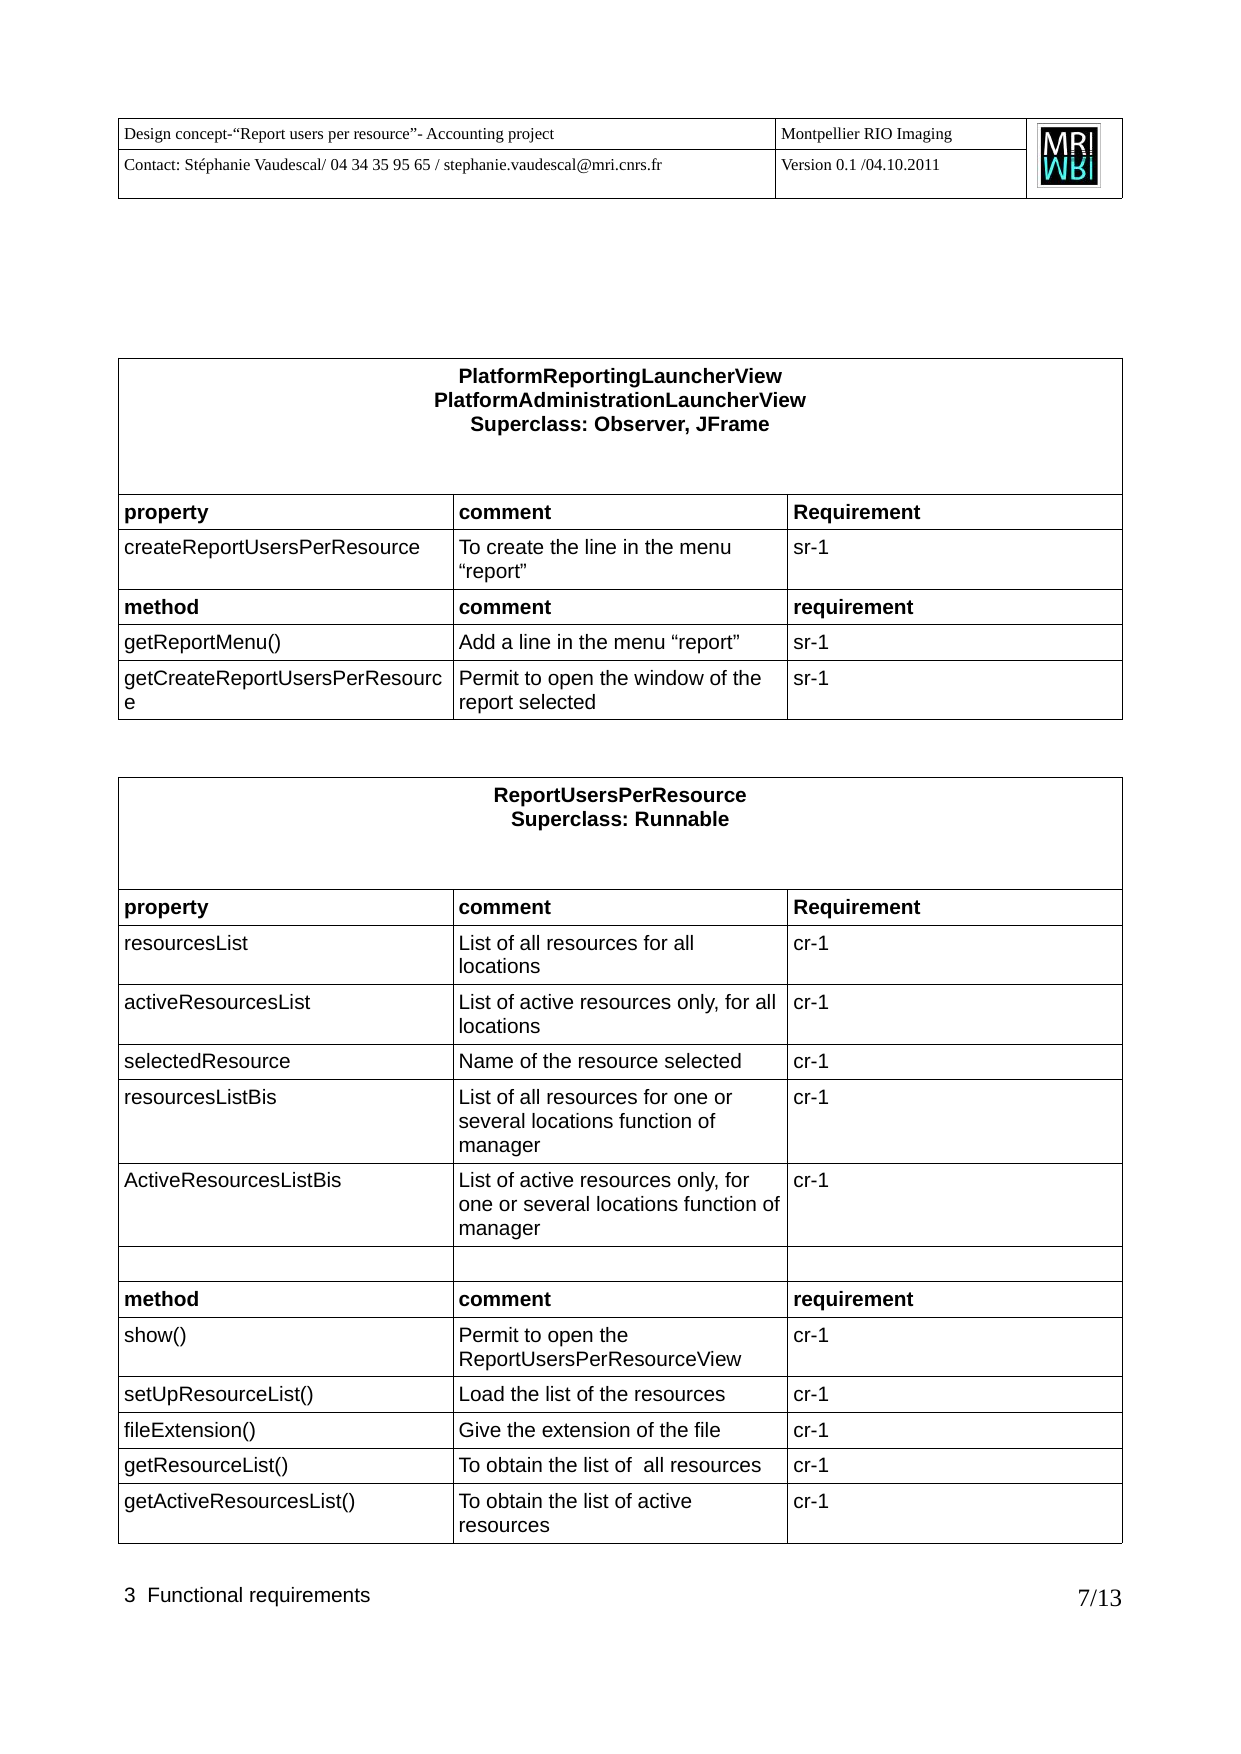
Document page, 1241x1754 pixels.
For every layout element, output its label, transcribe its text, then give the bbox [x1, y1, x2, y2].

table_cell Add a line in the menu “report” [454, 625, 787, 660]
table_cell To obtain the list of active resources [454, 1484, 787, 1542]
table_cell resourcesListBis [119, 1080, 453, 1162]
table_cell cr-1 [788, 926, 1122, 984]
table_cell [788, 1247, 1122, 1281]
table_cell cr-1 [788, 985, 1122, 1043]
table_cell comment [454, 495, 787, 529]
table_cell Requirement [788, 495, 1122, 529]
table_cell sr-1 [788, 625, 1122, 660]
table_header ReportUsersPerResource Superclass: Runnable [119, 778, 1122, 889]
table_cell getResourceList() [119, 1449, 453, 1483]
table_cell comment [454, 1282, 787, 1317]
table_cell To obtain the list of all resources [454, 1449, 787, 1483]
table_cell ActiveResourcesListBis [119, 1164, 453, 1246]
table_cell comment [454, 890, 787, 924]
table_cell comment [454, 590, 787, 624]
table_cell property [119, 495, 453, 529]
table_cell cr-1 [788, 1413, 1122, 1447]
table_cell List of active resources only, for one or several locations function of manager [454, 1164, 787, 1246]
table_cell [454, 1247, 787, 1281]
table_cell cr-1 [788, 1377, 1122, 1412]
table_cell resourcesList [119, 926, 453, 984]
table_cell setUpResourceList() [119, 1377, 453, 1412]
table_cell To create the line in the menu “report” [454, 530, 787, 589]
table_cell List of all resources for one or several locations function of manager [454, 1080, 787, 1162]
table_cell cr-1 [788, 1045, 1122, 1079]
table_header PlatformReportingLauncherView PlatformAdministrationLauncherView Superclass: Observer, JFrame [119, 359, 1122, 494]
table_cell cr-1 [788, 1318, 1122, 1376]
table_cell show() [119, 1318, 453, 1376]
table_cell sr-1 [788, 661, 1122, 719]
table_cell cr-1 [788, 1164, 1122, 1246]
table_cell Load the list of the resources [454, 1377, 787, 1412]
table_cell getCreateReportUsersPerResource [119, 661, 453, 719]
table_cell [119, 1247, 453, 1281]
table_cell getReportMenu() [119, 625, 453, 660]
table_cell Permit to open the window of the report selected [454, 661, 787, 719]
picture [1037, 123, 1101, 188]
table_cell sr-1 [788, 530, 1122, 589]
table_cell Permit to open the ReportUsersPerResourceView [454, 1318, 787, 1376]
table_cell cr-1 [788, 1080, 1122, 1162]
table_cell List of active resources only, for all locations [454, 985, 787, 1043]
table_cell selectedResource [119, 1045, 453, 1079]
table_cell activeResourcesList [119, 985, 453, 1043]
table_cell property [119, 890, 453, 924]
table_cell method [119, 1282, 453, 1317]
table_cell requirement [788, 590, 1122, 624]
table_cell getActiveResourcesList() [119, 1484, 453, 1542]
table_cell cr-1 [788, 1449, 1122, 1483]
table_cell fileExtension() [119, 1413, 453, 1447]
table_cell cr-1 [788, 1484, 1122, 1542]
table_cell Give the extension of the file [454, 1413, 787, 1447]
table_cell requirement [788, 1282, 1122, 1317]
table_cell createReportUsersPerResource [119, 530, 453, 589]
table_cell List of all resources for all locations [454, 926, 787, 984]
table_cell Name of the resource selected [454, 1045, 787, 1079]
table_cell method [119, 590, 453, 624]
table_cell Requirement [788, 890, 1122, 924]
